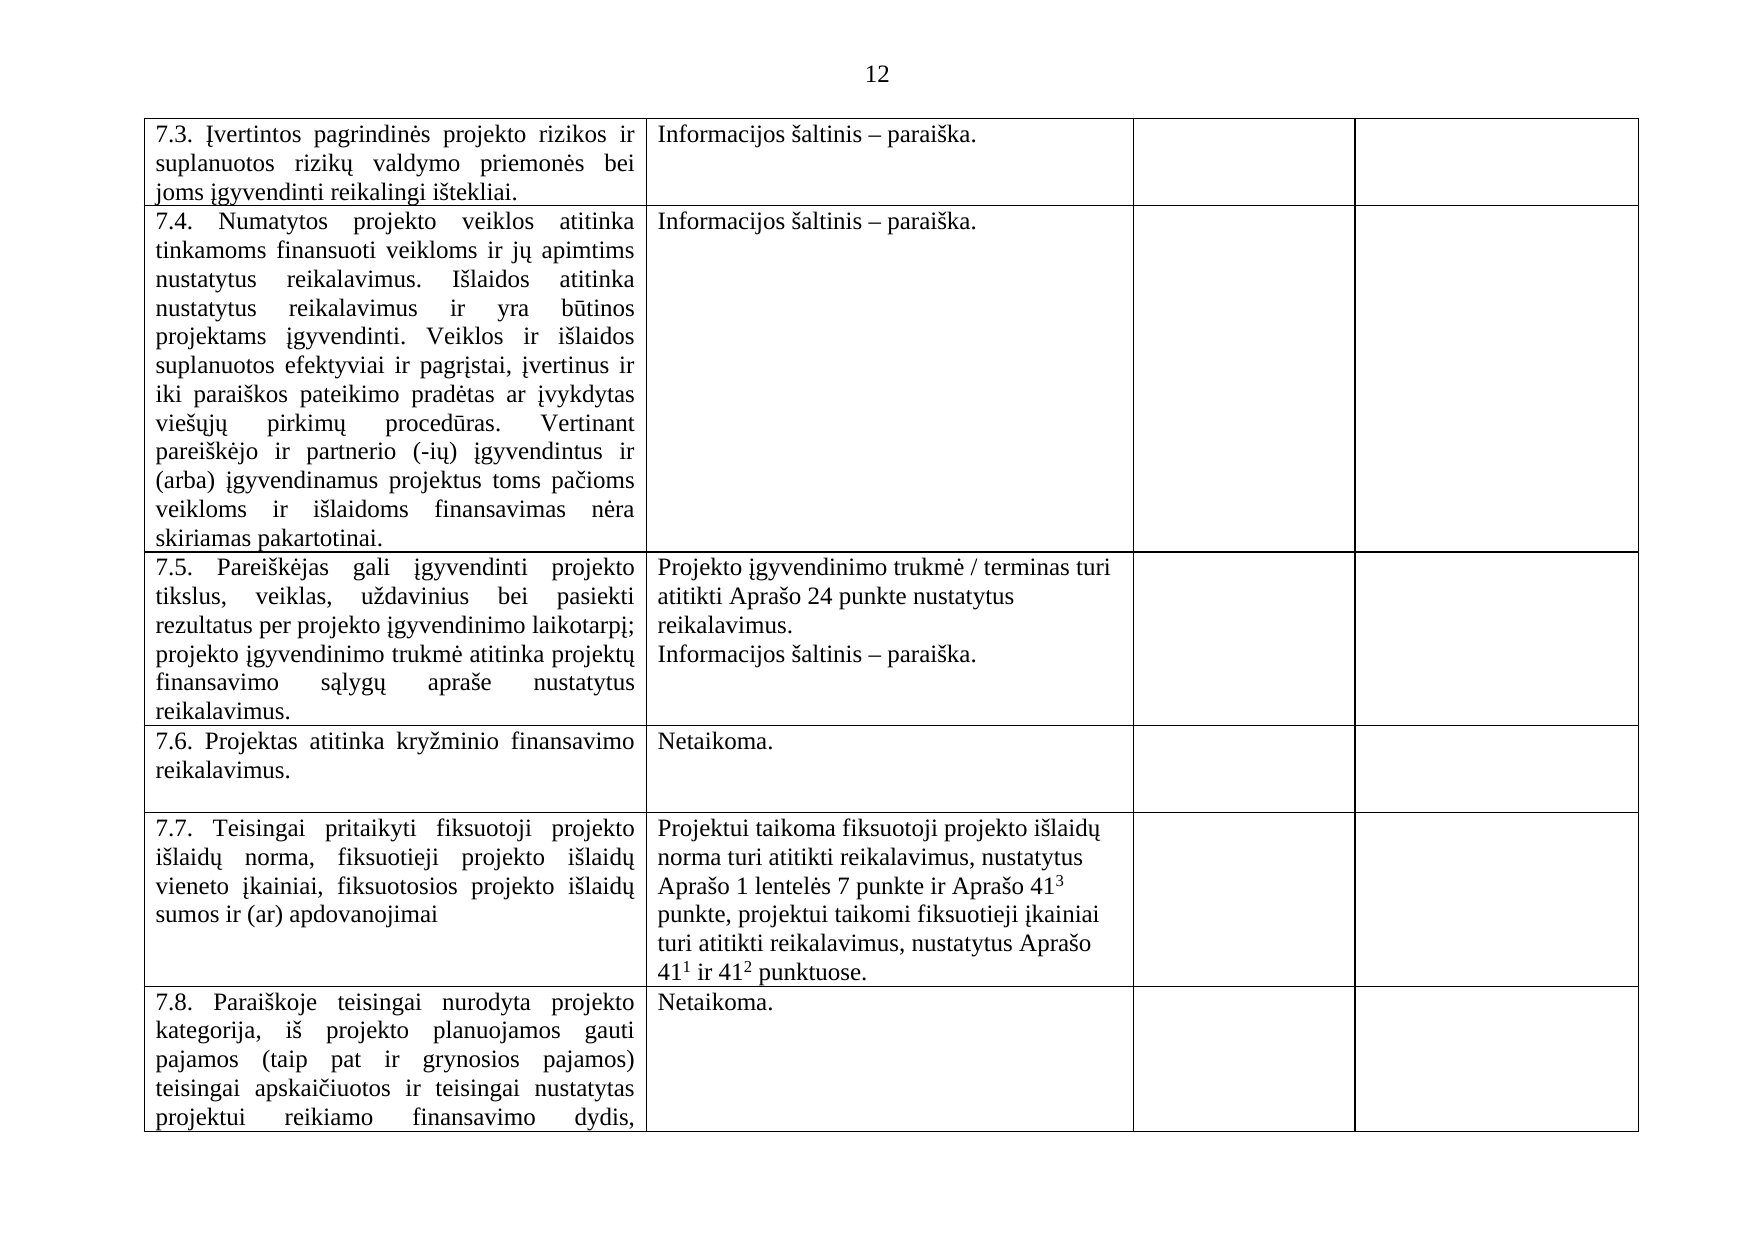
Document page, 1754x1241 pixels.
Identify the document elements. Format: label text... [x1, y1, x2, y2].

table_cell 7.4. Numatytos projekto veiklos atitinka tinkamoms finansuoti veikloms ir jų apimtims nustatytus reikalavimus. Išlaidos atitinka nustatytus reikalavimus ir yra būtinos projektams įgyvendinti. Veiklos ir išlaidos suplanuotos efektyviai ir pagrįstai, įvertinus ir iki paraiškos pateikimo pradėtas ar įvykdytas viešųjų pirkimų procedūras. Vertinant pareiškėjo ir partnerio (-ių) įgyvendintus ir (arba) įgyvendinamus projektus toms pačioms veikloms ir išlaidoms finansavimas nėra skiriamas pakartotinai. [145, 206, 646, 551]
table_cell [1134, 119, 1354, 205]
table_cell [1356, 987, 1638, 1131]
table_cell [1356, 119, 1638, 205]
table_cell Projektui taikoma fiksuotoji projekto išlaidų norma turi atitikti reikalavimus, nustatytus Aprašo 1 lentelės 7 punkte ir Aprašo 413 punkte, projektui taikomi fiksuotieji įkainiai turi atitikti reikalavimus, nustatytus Aprašo 411 ir 412 punktuose. [647, 813, 1133, 986]
table_cell Informacijos šaltinis – paraiška. [647, 119, 1133, 205]
table_cell [1356, 553, 1638, 725]
table_cell [1134, 813, 1354, 986]
table_cell [1356, 726, 1638, 812]
table_cell 7.3. Įvertintos pagrindinės projekto rizikos ir suplanuotos rizikų valdymo priemonės bei joms įgyvendinti reikalingi ištekliai. [145, 119, 646, 205]
table_cell 7.8. Paraiškoje teisingai nurodyta projekto kategorija, iš projekto planuojamos gauti pajamos (taip pat ir grynosios pajamos) teisingai apskaičiuotos ir teisingai nustatytas projektui reikiamo finansavimo dydis, [145, 987, 646, 1131]
table_cell 7.7. Teisingai pritaikyti fiksuotoji projekto išlaidų norma, fiksuotieji projekto išlaidų vieneto įkainiai, fiksuotosios projekto išlaidų sumos ir (ar) apdovanojimai [145, 813, 646, 986]
table_cell Netaikoma. [647, 726, 1133, 812]
table_cell [1134, 553, 1354, 725]
table_cell [1356, 206, 1638, 551]
table_cell [1134, 987, 1354, 1131]
table_cell Netaikoma. [647, 987, 1133, 1131]
table_cell Projekto įgyvendinimo trukmė / terminas turi atitikti Aprašo 24 punkte nustatytus reikalavimus. Informacijos šaltinis – paraiška. [647, 553, 1133, 725]
table_cell 7.5. Pareiškėjas gali įgyvendinti projekto tikslus, veiklas, uždavinius bei pasiekti rezultatus per projekto įgyvendinimo laikotarpį; projekto įgyvendinimo trukmė atitinka projektų finansavimo sąlygų apraše nustatytus reikalavimus. [145, 553, 646, 725]
table_cell 7.6. Projektas atitinka kryžminio finansavimo reikalavimus. [145, 726, 646, 812]
table_cell [1356, 813, 1638, 986]
table_cell [1134, 726, 1354, 812]
table_cell Informacijos šaltinis – paraiška. [647, 206, 1133, 551]
table_cell [1134, 206, 1354, 551]
